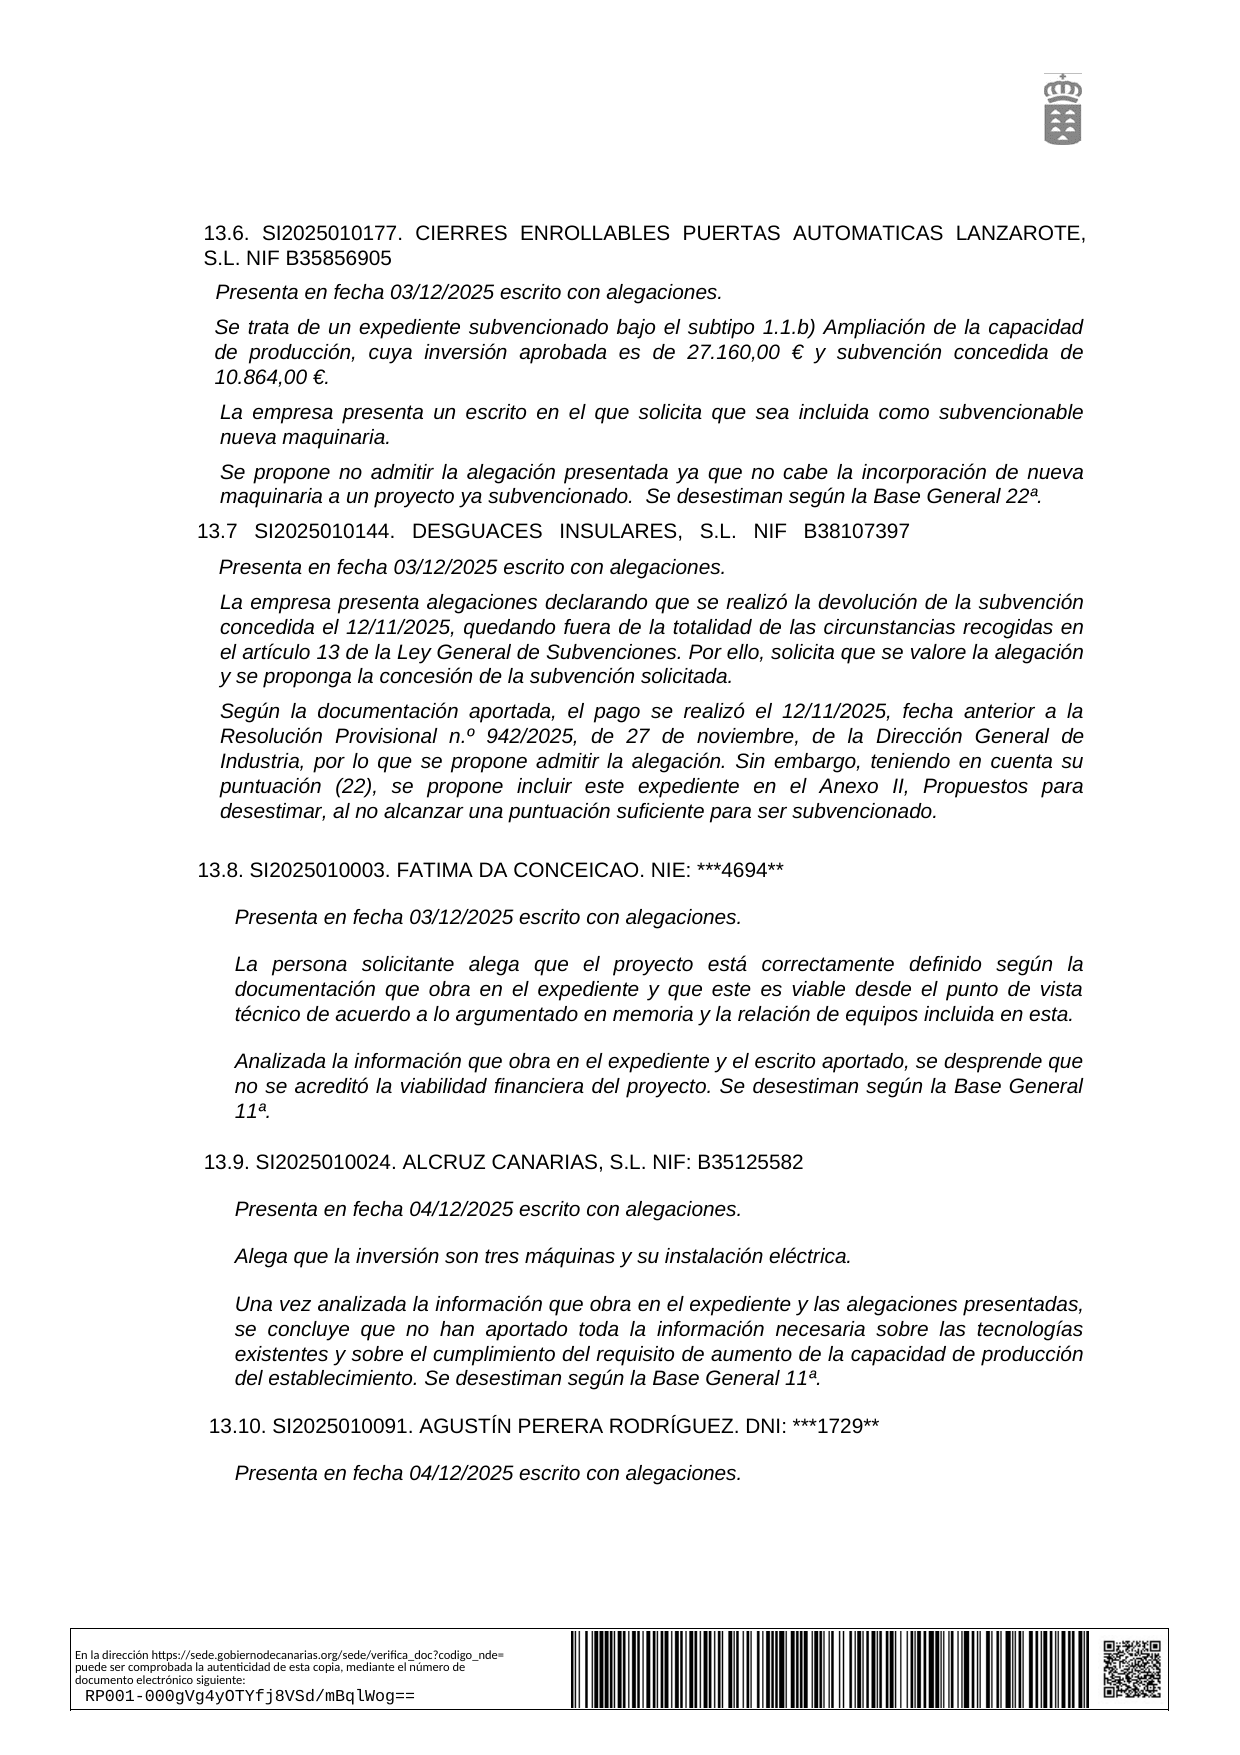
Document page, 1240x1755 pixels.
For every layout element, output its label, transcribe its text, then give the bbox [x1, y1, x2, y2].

text Según la documentación aportada, el pago se realizó el 12/11/2025, fecha anterior a la Resolución Provisional n.º 942/2025, de 27 de noviembre, de la Dirección General de Industria, por lo que se propone admitir la alegación. Sin embargo, teniendo en cuenta su puntuación (22), se propone incluir este expediente en el Anexo II, Propuestos para desestimar, al no alcanzar una puntuación suficiente para ser subvencionado. [220, 699, 1087, 823]
text Se propone no admitir la alegación presentada ya que no cabe la incorporación de nueva maquinaria a un proyecto ya subvencionado. Se desestiman según la Base General 22ª. [220, 459, 1087, 508]
text 13.9. SI2025010024. ALCRUZ CANARIAS, S.L. NIF: B35125582 [203, 1150, 1087, 1174]
text La persona solicitante alega que el proyecto está correctamente definido según la documentación que obra en el expediente y que este es viable desde el punto de vista técnico de acuerdo a lo argumentado en memoria y la relación de equipos incluida en esta. [234, 952, 1087, 1026]
text Presenta en fecha 03/12/2025 escrito con alegaciones. [234, 905, 1087, 929]
text La empresa presenta alegaciones declarando que se realizó la devolución de la subvención concedida el 12/11/2025, quedando fuera de la totalidad de las circunstancias recogidas en el artículo 13 de la Ley General de Subvenciones. Por ello, solicita que se valore la alegación y se proponga la concesión de la subvención solicitada. [220, 590, 1087, 688]
text 13.6. SI2025010177. CIERRES ENROLLABLES PUERTAS AUTOMATICAS LANZAROTE, S.L. NIF B35856905 [203, 221, 1087, 269]
text Presenta en fecha 03/12/2025 escrito con alegaciones. [192, 280, 1087, 304]
text Presenta en fecha 04/12/2025 escrito con alegaciones. [234, 1197, 1087, 1221]
text 13.8. SI2025010003. FATIMA DA CONCEICAO. NIE: ***4694** [197, 857, 1087, 881]
text Se trata de un expediente subvencionado bajo el subtipo 1.1.b) Ampliación de la capacidad de producción, cuya inversión aprobada es de 27.160,00 € y subvención concedida de 10.864,00 €. [214, 315, 1087, 389]
text Presenta en fecha 04/12/2025 escrito con alegaciones. [234, 1461, 1087, 1485]
text Analizada la información que obra en el expediente y el escrito aportado, se desprende que no se acreditó la viabilidad financiera del proyecto. Se desestiman según la Base General 11ª. [234, 1049, 1087, 1123]
text Una vez analizada la información que obra en el expediente y las alegaciones presentadas, se concluye que no han aportado toda la información necesaria sobre las tecnologías existentes y sobre el cumplimiento del requisito de aumento de la capacidad de producción del establecimiento. Se desestiman según la Base General 11ª. [234, 1292, 1087, 1390]
text 13.10. SI2025010091. AGUSTÍN PERERA RODRÍGUEZ. DNI: ***1729** [209, 1414, 1087, 1438]
text La empresa presenta un escrito en el que solicita que sea incluida como subvencionable nueva maquinaria. [220, 400, 1087, 448]
text Alega que la inversión son tres máquinas y su instalación eléctrica. [234, 1244, 1087, 1268]
text 13.7 SI2025010144. DESGUACES INSULARES, S.L. NIF B38107397 Presenta en fecha 03/12/2025 escrito con alegaciones. [197, 519, 911, 578]
